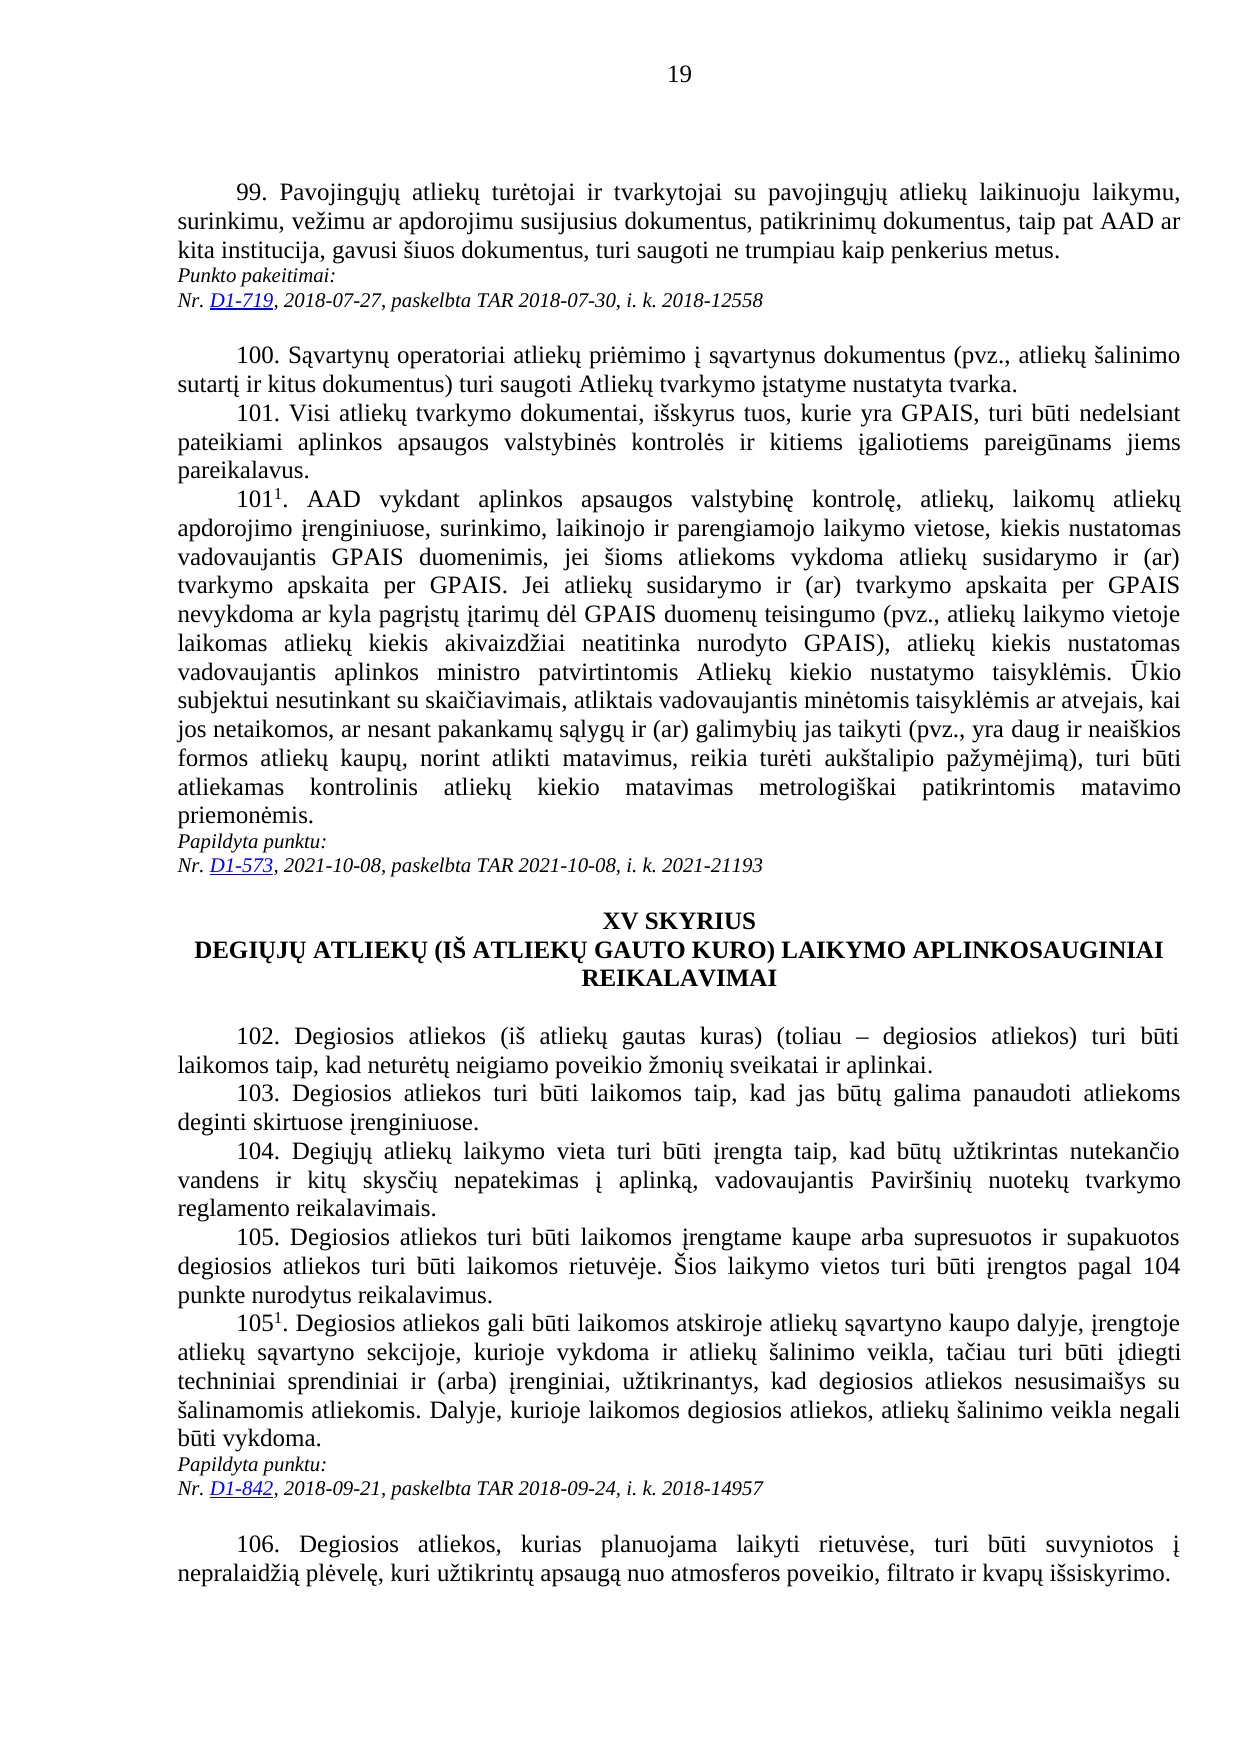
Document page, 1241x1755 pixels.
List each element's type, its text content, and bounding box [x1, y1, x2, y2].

text 102. Degiosios atliekos (iš atliekų gautas kuras) (toliau – degiosios atliekos) turi būti laikomos taip, kad neturėtų neigiamo poveikio žmonių sveikatai ir aplinkai. [177, 1021, 1181, 1078]
text DEGIŲJŲ ATLIEKŲ (IŠ ATLIEKŲ GAUTO KURO) LAIKYMO APLINKOSAUGINIAI REIKALAVIMAI [177, 935, 1181, 992]
text XV SKYRIUS [177, 906, 1181, 935]
text 106. Degiosios atliekos, kurias planuojama laikyti rietuvėse, turi būti suvyniotos į nepralaidžią plėvelę, kuri užtikrintų apsaugą nuo atmosferos poveikio, filtrato ir kvapų išsiskyrimo. [177, 1529, 1181, 1587]
text Nr. D1-842, 2018-09-21, paskelbta TAR 2018-09-24, i. k. 2018-14957 [177, 1476, 1181, 1500]
text 99. Pavojingųjų atliekų turėtojai ir tvarkytojai su pavojingųjų atliekų laikinuoju laikymu, surinkimu, vežimu ar apdorojimu susijusius dokumentus, patikrinimų dokumentus, taip pat AAD ar kita institucija, gavusi šiuos dokumentus, turi saugoti ne trumpiau kaip penkerius metus. [177, 177, 1181, 263]
text 100. Sąvartynų operatoriai atliekų priėmimo į sąvartynus dokumentus (pvz., atliekų šalinimo sutartį ir kitus dokumentus) turi saugoti Atliekų tvarkymo įstatyme nustatyta tvarka. [177, 340, 1181, 398]
text 1011. AAD vykdant aplinkos apsaugos valstybinę kontrolę, atliekų, laikomų atliekų apdorojimo įrenginiuose, surinkimo, laikinojo ir parengiamojo laikymo vietose, kiekis nustatomas vadovaujantis GPAIS duomenimis, jei šioms atliekoms vykdoma atliekų susidarymo ir (ar) tvarkymo apskaita per GPAIS. Jei atliekų susidarymo ir (ar) tvarkymo apskaita per GPAIS nevykdoma ar kyla pagrįstų įtarimų dėl GPAIS duomenų teisingumo (pvz., atliekų laikymo vietoje laikomas atliekų kiekis akivaizdžiai neatitinka nurodyto GPAIS), atliekų kiekis nustatomas vadovaujantis aplinkos ministro patvirtintomis Atliekų kiekio nustatymo taisyklėmis. Ūkio subjektui nesutinkant su skaičiavimais, atliktais vadovaujantis minėtomis taisyklėmis ar atvejais, kai jos netaikomos, ar nesant pakankamų sąlygų ir (ar) galimybių jas taikyti (pvz., yra daug ir neaiškios formos atliekų kaupų, norint atlikti matavimus, reikia turėti aukštalipio pažymėjimą), turi būti atliekamas kontrolinis atliekų kiekio matavimas metrologiškai patikrintomis matavimo priemonėmis. [177, 484, 1181, 829]
text 1051. Degiosios atliekos gali būti laikomos atskiroje atliekų sąvartyno kaupo dalyje, įrengtoje atliekų sąvartyno sekcijoje, kurioje vykdoma ir atliekų šalinimo veikla, tačiau turi būti įdiegti techniniai sprendiniai ir (arba) įrenginiai, užtikrinantys, kad degiosios atliekos nesusimaišys su šalinamomis atliekomis. Dalyje, kurioje laikomos degiosios atliekos, atliekų šalinimo veikla negali būti vykdoma. [177, 1308, 1181, 1452]
text 103. Degiosios atliekos turi būti laikomos taip, kad jas būtų galima panaudoti atliekoms deginti skirtuose įrenginiuose. [177, 1078, 1181, 1136]
text 104. Degiųjų atliekų laikymo vieta turi būti įrengta taip, kad būtų užtikrintas nutekančio vandens ir kitų skysčių nepatekimas į aplinką, vadovaujantis Paviršinių nuotekų tvarkymo reglamento reikalavimais. [177, 1136, 1181, 1222]
text Punkto pakeitimai: [177, 263, 1181, 287]
text 101. Visi atliekų tvarkymo dokumentai, išskyrus tuos, kurie yra GPAIS, turi būti nedelsiant pateikiami aplinkos apsaugos valstybinės kontrolės ir kitiems įgaliotiems pareigūnams jiems pareikalavus. [177, 398, 1181, 484]
text 105. Degiosios atliekos turi būti laikomos įrengtame kaupe arba supresuotos ir supakuotos degiosios atliekos turi būti laikomos rietuvėje. Šios laikymo vietos turi būti įrengtos pagal 104 punkte nurodytus reikalavimus. [177, 1222, 1181, 1308]
text Nr. D1-719, 2018-07-27, paskelbta TAR 2018-07-30, i. k. 2018-12558 [177, 287, 1181, 312]
text Nr. D1-573, 2021-10-08, paskelbta TAR 2021-10-08, i. k. 2021-21193 [177, 853, 1181, 877]
text Papildyta punktu: [177, 1452, 1181, 1476]
text Papildyta punktu: [177, 829, 1181, 853]
